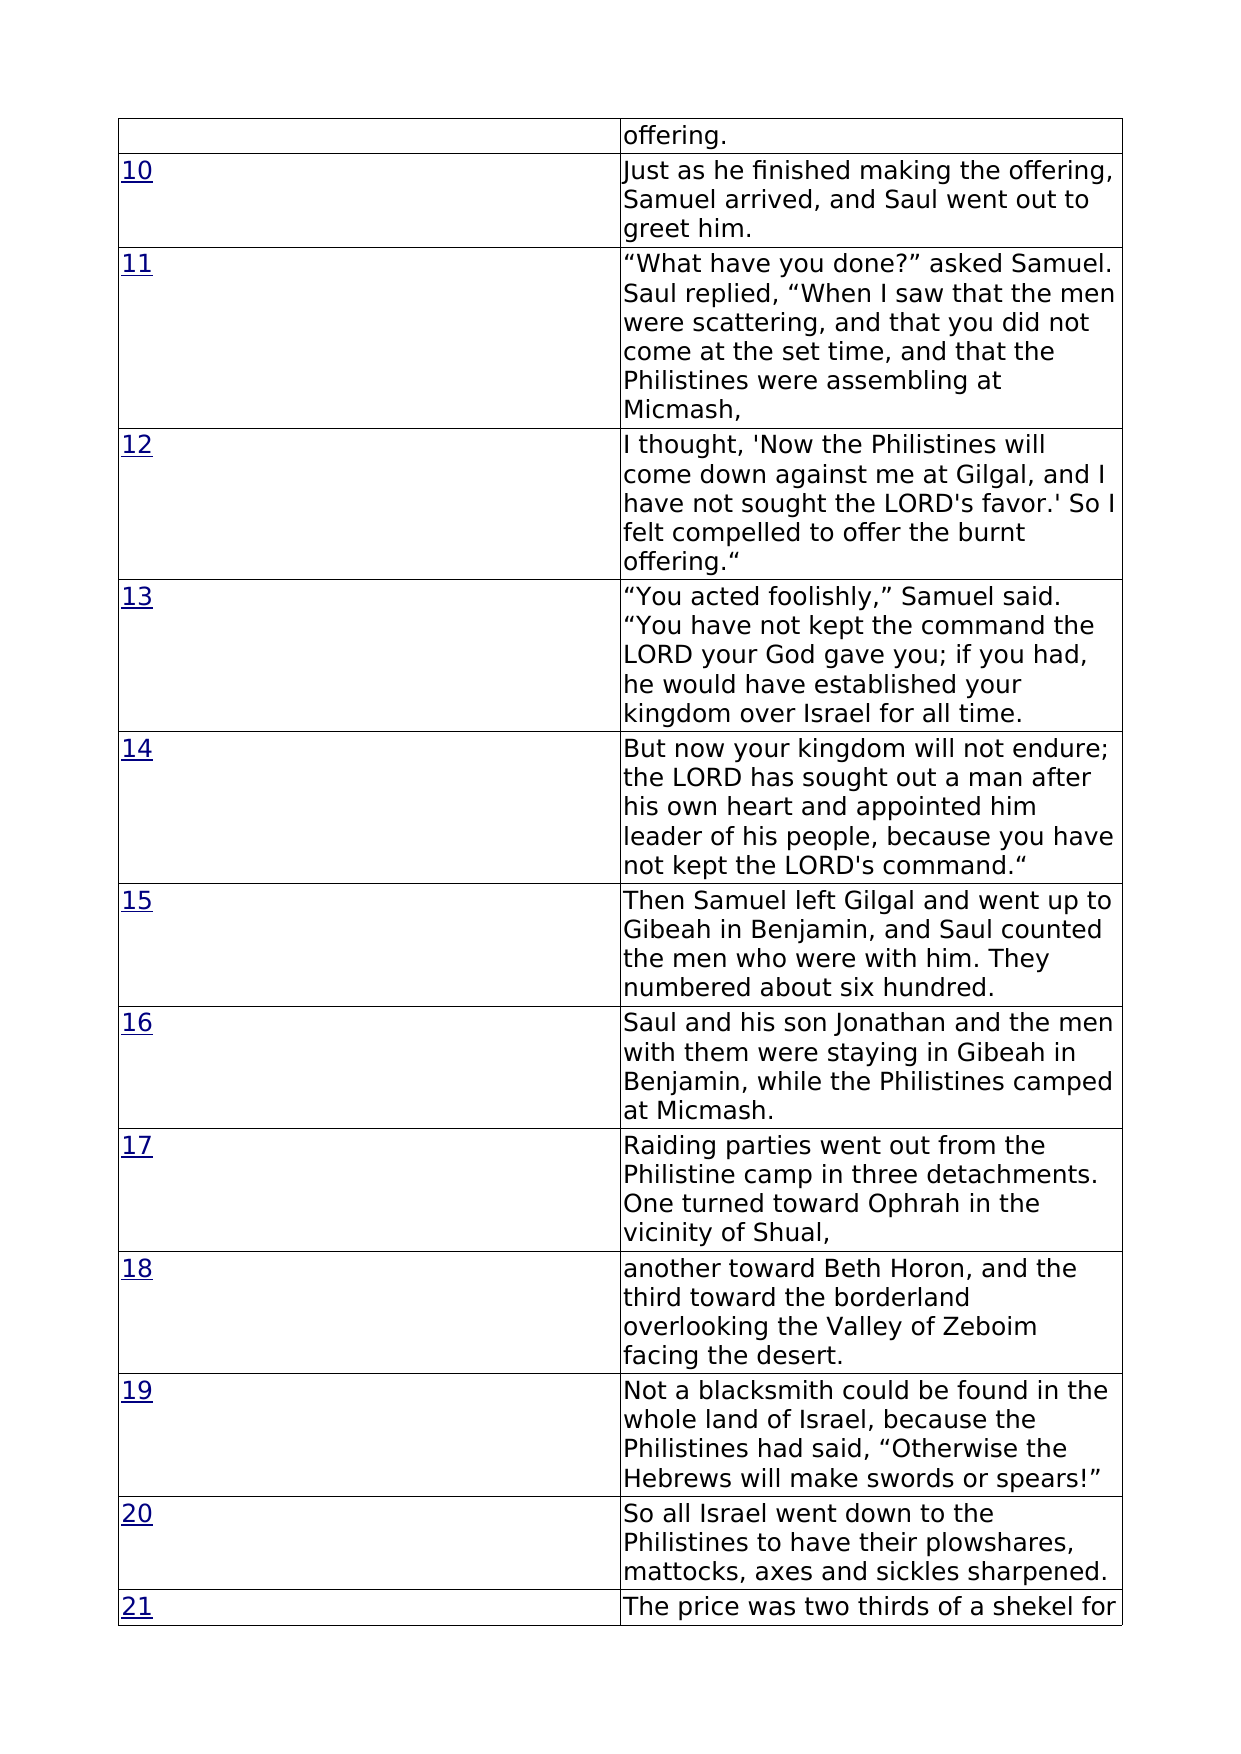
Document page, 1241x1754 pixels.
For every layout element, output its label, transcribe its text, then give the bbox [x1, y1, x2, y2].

table_cell 16 [119, 1007, 620, 1128]
table_cell “You acted foolishly,” Samuel said. “You have not kept the command the LORD your God gave you; if you had, he would have established your kingdom over Israel for all time. [621, 580, 1122, 731]
table_cell 15 [119, 884, 620, 1006]
table_cell 19 [119, 1374, 620, 1496]
table_cell The price was two thirds of a shekel for [621, 1590, 1122, 1624]
table_cell 14 [119, 732, 620, 883]
table_cell So all Israel went down to the Philistines to have their plowshares, mattocks, axes and sickles sharpened. [621, 1497, 1122, 1589]
table_cell 21 [119, 1590, 620, 1624]
table_cell 20 [119, 1497, 620, 1589]
table_cell Just as he finished making the offering, Samuel arrived, and Saul went out to greet him. [621, 154, 1122, 247]
table_cell Saul and his son Jonathan and the men with them were staying in Gibeah in Benjamin, while the Philistines camped at Micmash. [621, 1007, 1122, 1128]
table_cell Not a blacksmith could be found in the whole land of Israel, because the Philistines had said, “Otherwise the Hebrews will make swords or spears!” [621, 1374, 1122, 1496]
table_cell 10 [119, 154, 620, 247]
table_cell another toward Beth Horon, and the third toward the borderland overlooking the Valley of Zeboim facing the desert. [621, 1252, 1122, 1373]
table_cell [119, 119, 620, 153]
table_cell “What have you done?” asked Samuel. Saul replied, “When I saw that the men were scattering, and that you did not come at the set time, and that the Philistines were assembling at Micmash, [621, 248, 1122, 428]
table_cell Then Samuel left Gilgal and went up to Gibeah in Benjamin, and Saul counted the men who were with him. They numbered about six hundred. [621, 884, 1122, 1006]
table_cell 12 [119, 429, 620, 579]
table_cell 11 [119, 248, 620, 428]
table_cell Raiding parties went out from the Philistine camp in three detachments. One turned toward Ophrah in the vicinity of Shual, [621, 1129, 1122, 1251]
table_cell offering. [621, 119, 1122, 153]
table_cell I thought, 'Now the Philistines will come down against me at Gilgal, and I have not sought the LORD's favor.' So I felt compelled to offer the burnt offering.“ [621, 429, 1122, 579]
table_cell But now your kingdom will not endure; the LORD has sought out a man after his own heart and appointed him leader of his people, because you have not kept the LORD's command.“ [621, 732, 1122, 883]
table_cell 17 [119, 1129, 620, 1251]
table_cell 18 [119, 1252, 620, 1373]
table_cell 13 [119, 580, 620, 731]
